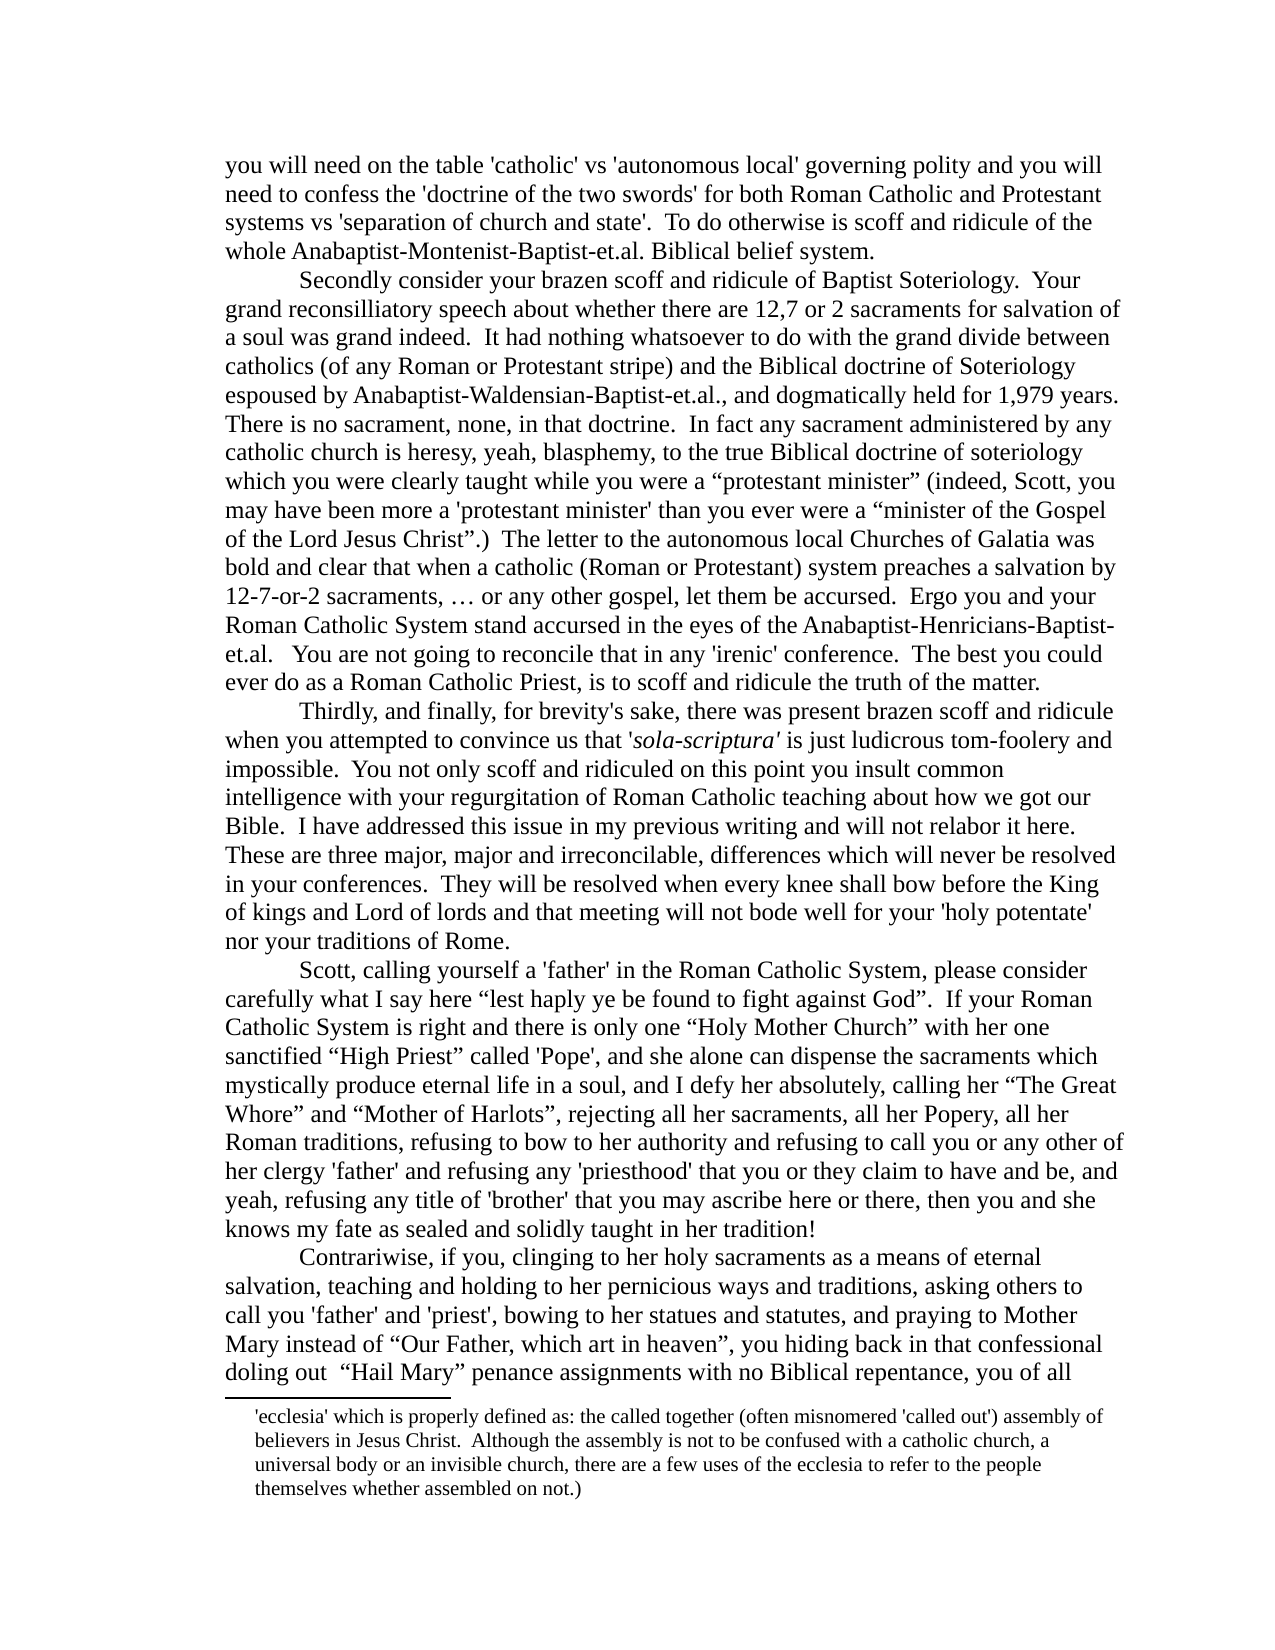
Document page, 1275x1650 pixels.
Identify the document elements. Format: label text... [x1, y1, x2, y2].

text you will need on the table 'catholic' vs 'autonomous local' governing polity and you will need to confess the 'doctrine of the two swords' for both Roman Catholic and Protestant systems vs 'separation of church and state'. To do otherwise is scoff and ridicule of the whole Anabaptist-Montenist-Baptist-et.al. Biblical belief system. [225, 150, 1125, 265]
text Thirdly, and finally, for brevity's sake, there was present brazen scoff and ridicule when you attempted to convince us that 'sola-scriptura' is just ludicrous tom-foolery and impossible. You not only scoff and ridiculed on this point you insult common intelligence with your regurgitation of Roman Catholic teaching about how we got our Bible. I have addressed this issue in my previous writing and will not relabor it here. These are three major, major and irreconcilable, differences which will never be resolved in your conferences. They will be resolved when every knee shall bow before the King of kings and Lord of lords and that meeting will not bode well for your 'holy potentate' nor your traditions of Rome. [225, 696, 1125, 955]
text Scott, calling yourself a 'father' in the Roman Catholic System, please consider carefully what I say here “lest haply ye be found to fight against God”. If your Roman Catholic System is right and there is only one “Holy Mother Church” with her one sanctified “High Priest” called 'Pope', and she alone can dispense the sacraments which mystically produce eternal life in a soul, and I defy her absolutely, calling her “The Great Whore” and “Mother of Harlots”, rejecting all her sacraments, all her Popery, all her Roman traditions, refusing to bow to her authority and refusing to call you or any other of her clergy 'father' and refusing any 'priesthood' that you or they claim to have and be, and yeah, refusing any title of 'brother' that you may ascribe here or there, then you and she knows my fate as sealed and solidly taught in her tradition! [225, 955, 1125, 1242]
text Secondly consider your brazen scoff and ridicule of Baptist Soteriology. Your grand reconsilliatory speech about whether there are 12,7 or 2 sacraments for salvation of a soul was grand indeed. It had nothing whatsoever to do with the grand divide between catholics (of any Roman or Protestant stripe) and the Biblical doctrine of Soteriology espoused by Anabaptist-Waldensian-Baptist-et.al., and dogmatically held for 1,979 years. There is no sacrament, none, in that doctrine. In fact any sacrament administered by any catholic church is heresy, yeah, blasphemy, to the true Biblical doctrine of soteriology which you were clearly taught while you were a “protestant minister” (indeed, Scott, you may have been more a 'protestant minister' than you ever were a “minister of the Gospel of the Lord Jesus Christ”.) The letter to the autonomous local Churches of Galatia was bold and clear that when a catholic (Roman or Protestant) system preaches a salvation by 12-7-or-2 sacraments, … or any other gospel, let them be accursed. Ergo you and your Roman Catholic System stand accursed in the eyes of the Anabaptist-Henricians-Baptist-et.al. You are not going to reconcile that in any 'irenic' conference. The best you could ever do as a Roman Catholic Priest, is to scoff and ridicule the truth of the matter. [225, 265, 1125, 696]
text 'ecclesia' which is properly defined as: the called together (often misnomered 'called out') assembly of believers in Jesus Christ. Although the assembly is not to be confused with a catholic church, a universal body or an invisible church, there are a few uses of the ecclesia to refer to the people themselves whether assembled on not.) [225, 1404, 1125, 1500]
text Contrariwise, if you, clinging to her holy sacraments as a means of eternal salvation, teaching and holding to her pernicious ways and traditions, asking others to call you 'father' and 'priest', bowing to her statues and statutes, and praying to Mother Mary instead of “Our Father, which art in heaven”, you hiding back in that confessional doling out “Hail Mary” penance assignments with no Biblical repentance, you of all [225, 1242, 1125, 1386]
